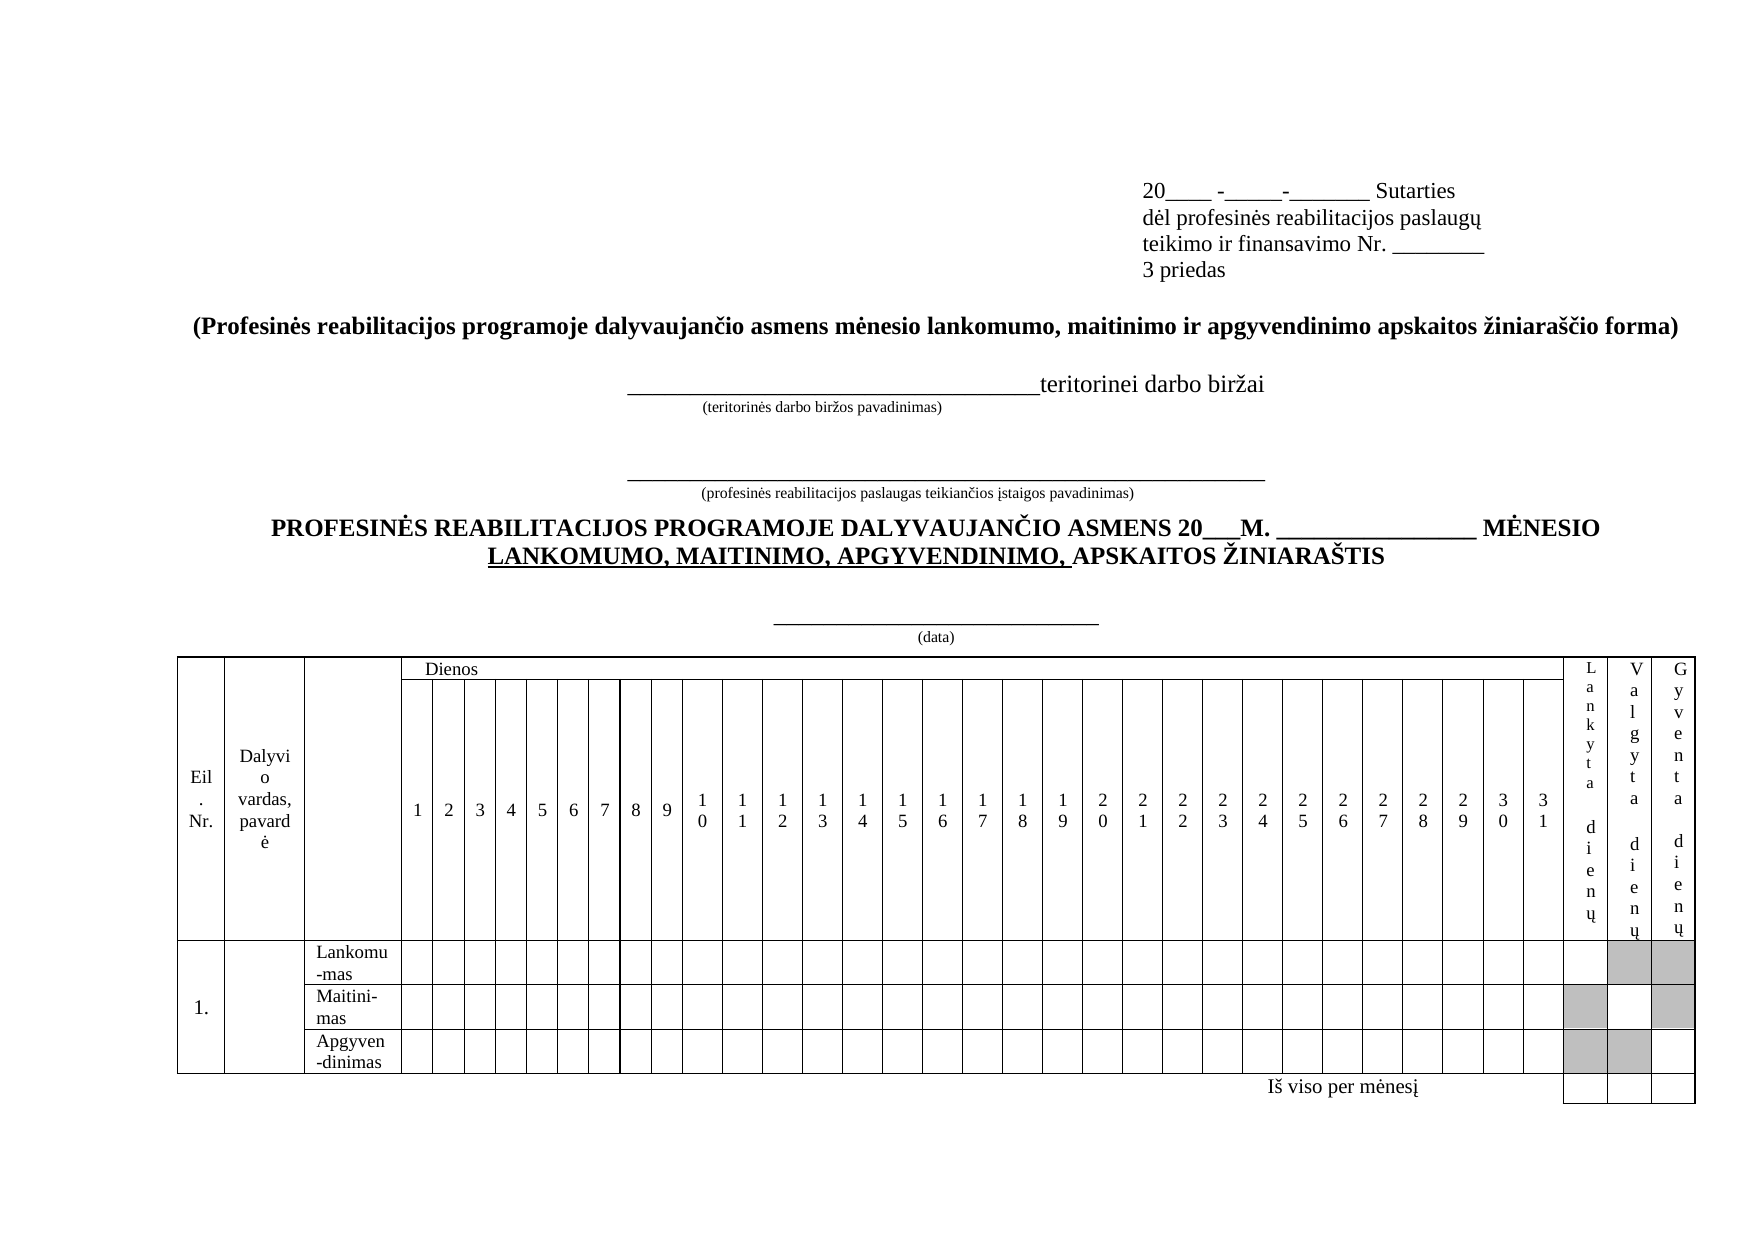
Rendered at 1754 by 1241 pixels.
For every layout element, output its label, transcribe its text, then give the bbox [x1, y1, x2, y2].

table_cell [527, 941, 557, 984]
table_cell [1043, 985, 1082, 1028]
table_cell [1003, 1074, 1043, 1102]
table_cell [1003, 941, 1042, 984]
table_cell [652, 1030, 682, 1073]
table_cell [1163, 941, 1202, 984]
table_cell [683, 1030, 722, 1073]
table_cell [1283, 1030, 1322, 1073]
table_cell [589, 985, 619, 1028]
table_cell 20 [1083, 680, 1122, 940]
table_cell 14 [843, 680, 882, 940]
table_cell 16 [923, 680, 962, 940]
table_cell [1283, 941, 1322, 984]
table_cell [763, 985, 802, 1028]
table_cell [589, 1030, 619, 1073]
table_cell [1043, 1030, 1082, 1073]
table_header Eil. Nr. [178, 658, 224, 940]
table_cell [1443, 941, 1483, 984]
table_cell [496, 941, 526, 984]
table_cell [177, 1074, 225, 1102]
table_cell 25 [1283, 680, 1322, 940]
text (Profesinės reabilitacijos programoje dalyvaujančio asmens mėnesio lankomumo, maitinimo ir apgyvendinimo apskaitos žiniaraščio forma) [177, 311, 1695, 340]
table_cell [1524, 985, 1563, 1028]
table_cell [963, 985, 1002, 1028]
table_cell [1403, 941, 1442, 984]
table_cell [763, 941, 802, 984]
table_cell [1652, 1074, 1694, 1102]
table_cell [843, 985, 882, 1028]
table_cell Iš viso per mėnesį [1203, 1074, 1483, 1102]
table_cell [433, 1030, 464, 1073]
table_cell [963, 941, 1002, 984]
table_cell [803, 1030, 842, 1073]
table_cell [1043, 941, 1082, 984]
table_cell Apgyven-dinimas [305, 1030, 401, 1073]
table_cell [621, 985, 651, 1028]
table_cell [683, 1074, 722, 1102]
table_cell 24 [1243, 680, 1282, 940]
table_cell 15 [883, 680, 922, 940]
table_cell [1608, 941, 1651, 984]
table_cell 8 [621, 680, 651, 940]
table_cell [225, 941, 304, 1073]
table_cell [558, 985, 588, 1028]
table_cell [1608, 1074, 1651, 1102]
table_cell [1403, 985, 1442, 1028]
table_cell [1243, 1030, 1282, 1073]
text (profesinės reabilitacijos paslaugas teikiančios įstaigos pavadinimas) [177, 484, 1695, 513]
table_cell [963, 1074, 1003, 1102]
table_cell [883, 985, 922, 1028]
table_cell [883, 1074, 922, 1102]
table_cell [843, 1074, 882, 1102]
table_cell 28 [1403, 680, 1442, 940]
table_cell 2 [433, 680, 464, 940]
table_cell [1363, 985, 1402, 1028]
table_cell [589, 1074, 620, 1102]
table_cell [1443, 1030, 1483, 1073]
table_cell [1403, 1030, 1442, 1073]
table_cell 17 [963, 680, 1002, 940]
table_cell [1363, 941, 1402, 984]
table_cell [496, 985, 526, 1028]
table_cell [402, 1074, 433, 1102]
table_cell 1 [402, 680, 432, 940]
table_cell [589, 941, 619, 984]
table_cell [1003, 985, 1042, 1028]
table_cell [883, 1030, 922, 1073]
table_cell [923, 1074, 963, 1102]
table_header Dalyvio vardas, pavardė [225, 658, 304, 940]
table_cell [1083, 1074, 1123, 1102]
table_cell [763, 1074, 802, 1102]
table_header Lankyta dienų [1564, 658, 1607, 940]
table_cell [305, 1074, 402, 1102]
table_cell 23 [1203, 680, 1242, 940]
table_cell [1564, 1074, 1607, 1102]
table_cell [527, 1030, 557, 1073]
table_cell [1283, 985, 1322, 1028]
table_cell [1163, 1030, 1202, 1073]
table_cell [1003, 1030, 1042, 1073]
table_cell [1484, 985, 1523, 1028]
table_cell [558, 1074, 589, 1102]
table_cell 29 [1443, 680, 1483, 940]
table_cell [1123, 1030, 1162, 1073]
table_cell [225, 1074, 305, 1102]
table_cell 10 [683, 680, 722, 940]
table_cell 12 [763, 680, 802, 940]
table_cell [1564, 985, 1607, 1028]
table_cell 13 [803, 680, 842, 940]
text (teritorinės darbo biržos pavadinimas) [177, 398, 1695, 426]
table_cell 5 [527, 680, 557, 940]
table_cell Lankomu-mas [305, 941, 401, 984]
table_cell [923, 985, 962, 1028]
table_cell [621, 941, 651, 984]
table_cell [1524, 1030, 1563, 1073]
table_cell [1323, 941, 1362, 984]
table_cell [465, 985, 495, 1028]
text 20____ -_____-_______ Sutarties [389, 177, 1695, 203]
table_cell [803, 985, 842, 1028]
table_cell [558, 1030, 588, 1073]
table_cell [1652, 941, 1694, 984]
text _________________________________teritorinei darbo biržai [177, 369, 1695, 398]
table_cell [433, 985, 464, 1028]
text (data) [177, 628, 1695, 656]
table_cell Maitini-mas [305, 985, 401, 1028]
table_cell [1652, 1030, 1694, 1073]
table_cell [1652, 985, 1694, 1028]
table_cell [465, 1030, 495, 1073]
table_cell [1323, 985, 1362, 1028]
table_cell 18 [1003, 680, 1042, 940]
table_cell [723, 941, 762, 984]
table_cell [526, 1074, 558, 1102]
table_cell [1484, 1030, 1523, 1073]
text __________________________ [177, 599, 1695, 628]
table_cell [1524, 941, 1563, 984]
table_cell [1163, 985, 1202, 1028]
table_cell [621, 1030, 651, 1073]
table_cell [923, 1030, 962, 1073]
table_cell [652, 941, 682, 984]
table_cell [963, 1030, 1002, 1073]
table_cell 1. [178, 941, 224, 1073]
table_cell [1123, 985, 1162, 1028]
table_cell [1363, 1030, 1402, 1073]
table_header [305, 658, 401, 940]
table_cell [465, 941, 495, 984]
table_cell 3 [465, 680, 495, 940]
table_cell [1443, 985, 1483, 1028]
table_cell 6 [558, 680, 588, 940]
table_cell [495, 1074, 526, 1102]
table_cell 11 [723, 680, 762, 940]
table_cell [723, 1074, 762, 1102]
table_cell [496, 1030, 526, 1073]
table_cell [402, 985, 432, 1028]
table_cell [464, 1074, 495, 1102]
table_cell 27 [1363, 680, 1402, 940]
text dėl profesinės reabilitacijos paslaugų [389, 203, 1695, 230]
table_cell [723, 985, 762, 1028]
table_header Gyventa dienų [1652, 658, 1694, 940]
table_cell [1243, 941, 1282, 984]
table_cell 7 [589, 680, 619, 940]
table_cell [652, 985, 682, 1028]
table_cell [1523, 1074, 1563, 1102]
text LANKOMUMO, MAITINIMO, APGYVENDINIMO, APSKAITOS ŽINIARAŠTIS [177, 541, 1695, 570]
table_cell [402, 941, 432, 984]
table_cell [1043, 1074, 1083, 1102]
table_cell 4 [496, 680, 526, 940]
table_header Dienos [402, 658, 1563, 679]
table_cell [1163, 1074, 1203, 1102]
table_cell [1564, 1030, 1607, 1073]
table_cell [1203, 941, 1242, 984]
table_cell 30 [1484, 680, 1523, 940]
table_cell 21 [1123, 680, 1162, 940]
table_cell 31 [1524, 680, 1563, 940]
table_cell [1083, 1030, 1122, 1073]
table_header Valgyta dienų [1608, 658, 1651, 940]
table_cell [651, 1074, 682, 1102]
table_cell 26 [1323, 680, 1362, 940]
table_cell [620, 1074, 651, 1102]
text PROFESINĖS REABILITACIJOS PROGRAMOJE DALYVAUJANČIO ASMENS 20___M. ________________ MĖNESIO [177, 513, 1695, 541]
table_cell [1203, 985, 1242, 1028]
table_cell [883, 941, 922, 984]
table_cell [1608, 985, 1651, 1028]
table_cell 22 [1163, 680, 1202, 940]
table_cell [402, 1030, 432, 1073]
table_cell [1608, 1030, 1651, 1073]
table_cell [1123, 1074, 1163, 1102]
text 3 priedas [1131, 256, 1695, 283]
table_cell [803, 1074, 842, 1102]
table_cell [683, 985, 722, 1028]
table_cell [1483, 1074, 1523, 1102]
table_cell [1323, 1030, 1362, 1073]
table_cell [1123, 941, 1162, 984]
text ___________________________________________________ [177, 455, 1695, 484]
table_cell [1484, 941, 1523, 984]
table_cell [1203, 1030, 1242, 1073]
table_cell [803, 941, 842, 984]
table_cell [1243, 985, 1282, 1028]
table_cell [683, 941, 722, 984]
table_cell [1083, 941, 1122, 984]
table_cell [723, 1030, 762, 1073]
table_cell [433, 1074, 464, 1102]
table_cell [763, 1030, 802, 1073]
table_cell [923, 941, 962, 984]
table_cell [843, 1030, 882, 1073]
table_cell [558, 941, 588, 984]
table_cell [433, 941, 464, 984]
table_cell [1083, 985, 1122, 1028]
table_cell 9 [652, 680, 682, 940]
table_cell [527, 985, 557, 1028]
table_cell 19 [1043, 680, 1082, 940]
table_cell [1564, 941, 1607, 984]
table_cell [843, 941, 882, 984]
text teikimo ir finansavimo Nr. ________ [401, 230, 1695, 256]
